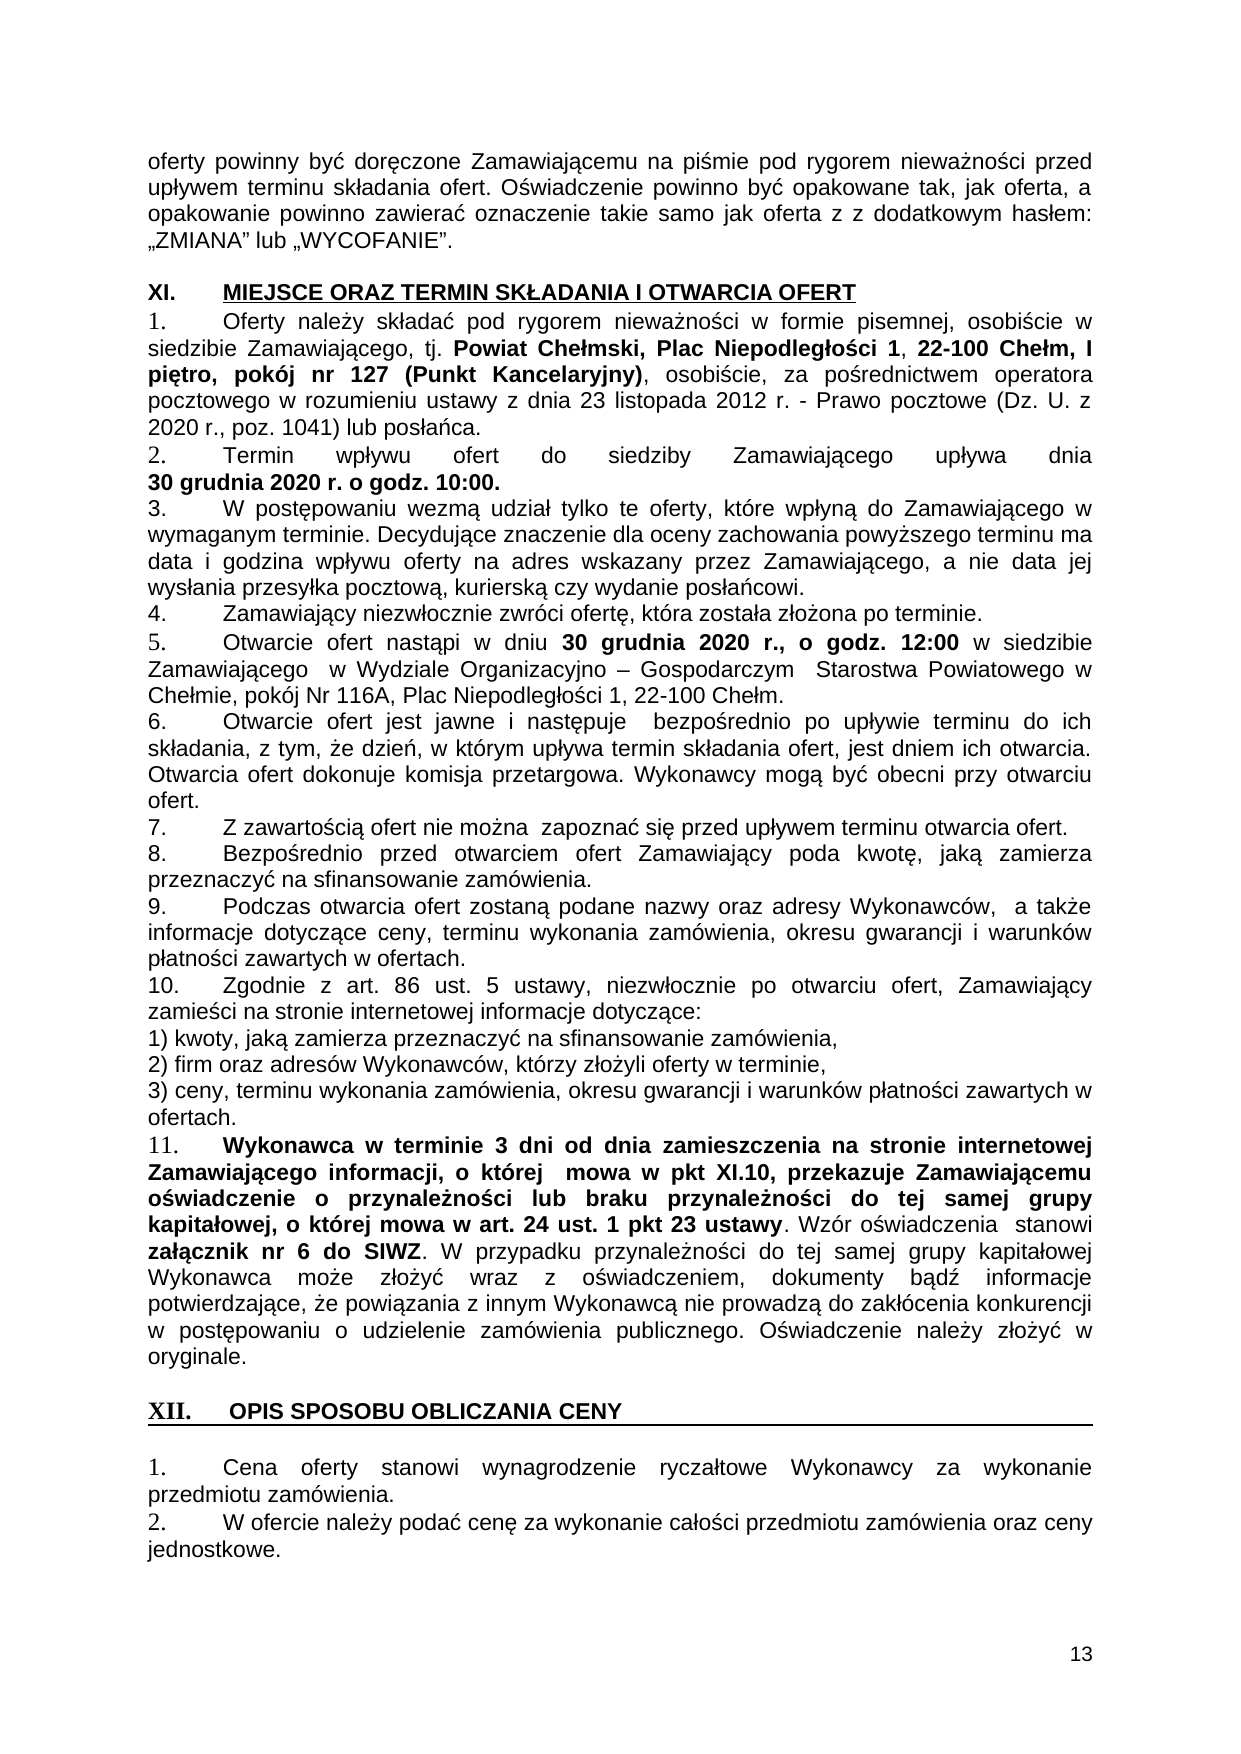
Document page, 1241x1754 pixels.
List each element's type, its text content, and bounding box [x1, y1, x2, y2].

list W ofercie należy podać cenę za wykonanie całości przedmiotu zamówienia oraz ceny jednostkowe. [148, 1507, 1093, 1562]
list 3) ceny, terminu wykonania zamówienia, okresu gwarancji i warunków płatności zawartych w ofertach. [148, 1077, 1093, 1130]
list Z zawartością ofert nie można zapoznać się przed upływem terminu otwarcia ofert. [148, 814, 1093, 840]
list Otwarcie ofert jest jawne i następuje bezpośrednio po upływie terminu do ich składania, z tym, że dzień, w którym upływa termin składania ofert, jest dniem ich otwarcia. Otwarcia ofert dokonuje komisja przetargowa. Wykonawcy mogą być obecni przy otwarciu ofert. [148, 708, 1093, 814]
list Termin wpływu ofert do siedziby Zamawiającego upływa dnia 30 grudnia 2020 r. o godz. 10:00. [148, 440, 1093, 495]
list OPIS SPOSOBU OBLICZANIA CENY [148, 1396, 1093, 1424]
list Podczas otwarcia ofert zostaną podane nazwy oraz adresy Wykonawców, a także informacje dotyczące ceny, terminu wykonania zamówienia, okresu gwarancji i warunków płatności zawartych w ofertach. [148, 893, 1093, 972]
list Bezpośrednio przed otwarciem ofert Zamawiający poda kwotę, jaką zamierza przeznaczyć na sfinansowanie zamówienia. [148, 840, 1093, 893]
list 2) firm oraz adresów Wykonawców, którzy złożyli oferty w terminie, [148, 1051, 1093, 1077]
list Zgodnie z art. 86 ust. 5 ustawy, niezwłocznie po otwarciu ofert, Zamawiający zamieści na stronie internetowej informacje dotyczące: [148, 972, 1093, 1024]
list 1) kwoty, jaką zamierza przeznaczyć na sfinansowanie zamówienia, [148, 1024, 1093, 1051]
list W postępowaniu wezmą udział tylko te oferty, które wpłyną do Zamawiającego w wymaganym terminie. Decydujące znaczenie dla oceny zachowania powyższego terminu ma data i godzina wpływu oferty na adres wskazany przez Zamawiającego, a nie data jej wysłania przesyłka pocztową, kurierską czy wydanie posłańcowi. [148, 495, 1093, 600]
list Zamawiający niezwłocznie zwróci ofertę, która została złożona po terminie. [148, 600, 1093, 627]
list Otwarcie ofert nastąpi w dniu 30 grudnia 2020 r., o godz. 12:00 w siedzibie Zamawiającego w Wydziale Organizacyjno – Gospodarczym Starostwa Powiatowego w Chełmie, pokój Nr 116A, Plac Niepodległości 1, 22-100 Chełm. [148, 627, 1093, 708]
list Wykonawca w terminie 3 dni od dnia zamieszczenia na stronie internetowej Zamawiającego informacji, o której mowa w pkt XI.10, przekazuje Zamawiającemu oświadczenie o przynależności lub braku przynależności do tej samej grupy kapitałowej, o której mowa w art. 24 ust. 1 pkt 23 ustawy. Wzór oświadczenia stanowi załącznik nr 6 do SIWZ. W przypadku przynależności do tej samej grupy kapitałowej Wykonawca może złożyć wraz z oświadczeniem, dokumenty bądź informacje potwierdzające, że powiązania z innym Wykonawcą nie prowadzą do zakłócenia konkurencji w postępowaniu o udzielenie zamówienia publicznego. Oświadczenie należy złożyć w oryginale. [148, 1130, 1093, 1369]
list MIEJSCE ORAZ TERMIN SKŁADANIA I OTWARCIA OFERT [148, 279, 1093, 306]
list Oferty należy składać pod rygorem nieważności w formie pisemnej, osobiście w siedzibie Zamawiającego, tj. Powiat Chełmski, Plac Niepodległości 1, 22-100 Chełm, I piętro, pokój nr 127 (Punkt Kancelaryjny), osobiście, za pośrednictwem operatora pocztowego w rozumieniu ustawy z dnia 23 listopada 2012 r. - Prawo pocztowe (Dz. U. z 2020 r., poz. 1041) lub posłańca. [148, 306, 1093, 440]
list oferty powinny być doręczone Zamawiającemu na piśmie pod rygorem nieważności przed upływem terminu składania ofert. Oświadczenie powinno być opakowane tak, jak oferta, a opakowanie powinno zawierać oznaczenie takie samo jak oferta z z dodatkowym hasłem: „ZMIANA” lub „WYCOFANIE”. [148, 148, 1093, 253]
list Cena oferty stanowi wynagrodzenie ryczałtowe Wykonawcy za wykonanie przedmiotu zamówienia. [148, 1452, 1093, 1507]
